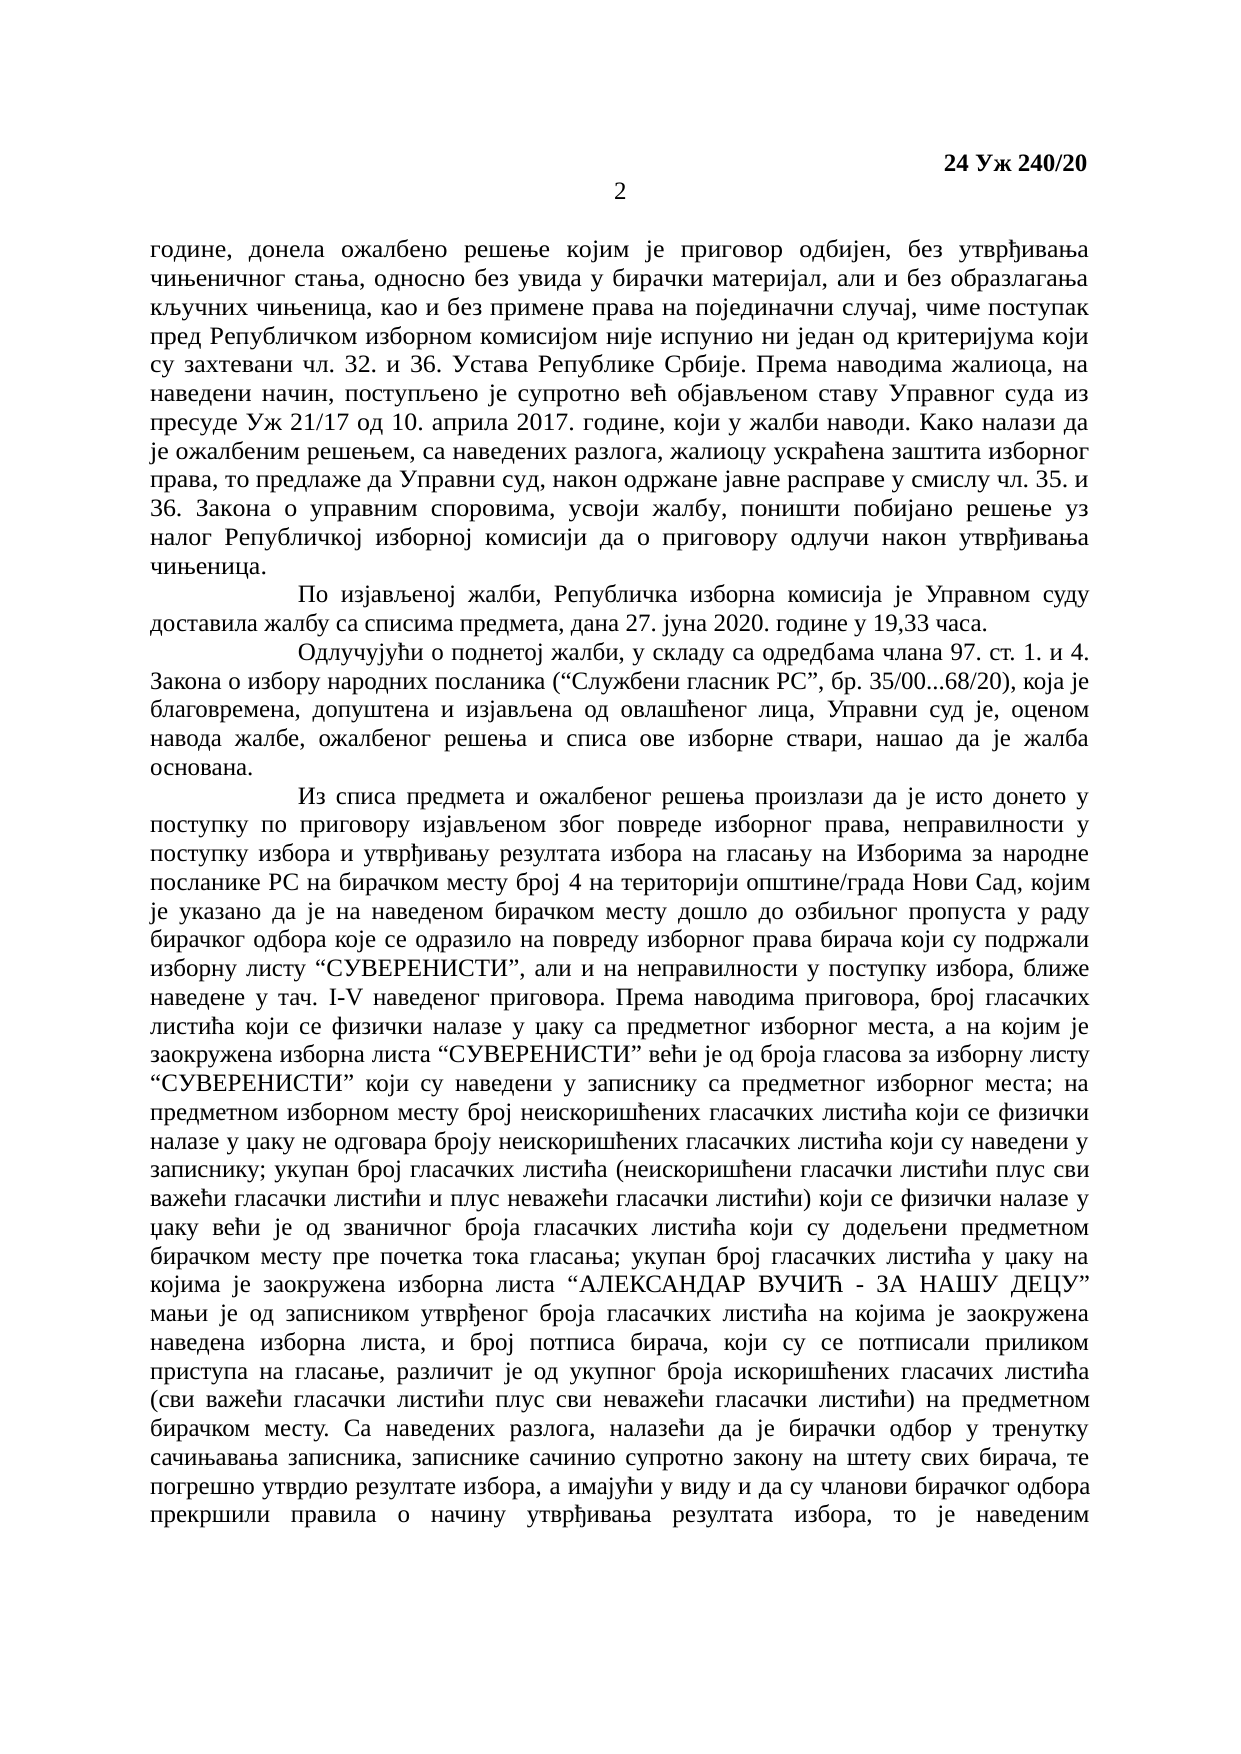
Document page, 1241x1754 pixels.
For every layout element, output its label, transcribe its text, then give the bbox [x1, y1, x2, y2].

text Из списа предмета и ожалбеног решења произлази да је исто донето у поступку по приговору изјављеном због повреде изборног права, неправилности у поступку избора и утврђивању резултата избора на гласању на Изборима за народне посланике РС на бирачком месту број 4 на територији општине/града Нови Сад, којим је указано да је на наведеном бирачком месту дошло до озбиљног пропуста у раду бирачког одбора које се одразило на повреду изборног права бирача који су подржали изборну листу “СУВЕРЕНИСТИ”, али и на неправилности у поступку избора, ближе наведене у тач. I-V наведеног приговора. Према наводима приговора, број гласачких листића који се физички налазе у џаку са предметног изборног места, а на којим је заокружена изборна листа “СУВЕРЕНИСТИ” већи је од броја гласова за изборну листу “СУВЕРЕНИСТИ” који су наведени у записнику са предметног изборног места; на предметном изборном месту број неискоришћених гласачких листића који се физички налазе у џаку не одговара броју неискоришћених гласачких листића који су наведени у записнику; укупан број гласачких листића (неискоришћени гласачки листићи плус сви важећи гласачки листићи и плус неважећи гласачки листићи) који се физички налазе у џаку већи је од званичног броја гласачких листића који су додељени предметном бирачком месту пре почетка тока гласања; укупан број гласачких листића у џаку на којима је заокружена изборна листа “АЛЕКСАНДАР ВУЧИЋ - ЗА НАШУ ДЕЦУ” мањи је од записником утврђеног броја гласачких листића на којима је заокружена наведена изборна листа, и број потписа бирача, који су се потписали приликом приступа на гласање, различит је од укупног броја искоришћених гласачих листића (сви важећи гласачки листићи плус сви неважећи гласачки листићи) на предметном бирачком месту. Са наведених разлога, налазећи да је бирачки одбор у тренутку сачињавања записника, записнике сачинио супротно закону на штету свих бирача, те погрешно утврдио резултате избора, а имајући у виду и да су чланови бирачког одбора прекршили правила о начину утврђивања резултата избора, то је наведеним [150, 781, 1090, 1528]
text По изјављеној жалби, Републичка изборна комисија је Управном суду доставила жалбу са списима предмета, дана 27. јуна 2020. године у 19,33 часа. [150, 579, 1090, 637]
text Одлучујући о поднетој жалби, у складу са одредбама члана 97. ст. 1. и 4. Закона о избору народних посланика (“Службени гласник РС”, бр. 35/00...68/20), која је благовремена, допуштена и изјављена од овлашћеног лица, Управни суд је, оценом навода жалбе, ожалбеног решења и списа ове изборне ствари, нашао да је жалба основана. [150, 637, 1090, 781]
text године, донела ожалбено решење којим је приговор одбијен, без утврђивања чињеничног стања, односно без увида у бирачки материјал, али и без образлагања кључних чињеница, као и без примене права на појединачни случај, чиме поступак пред Републичком изборном комисијом није испунио ни један од критеријума који су захтевани чл. 32. и 36. Устава Републике Србије. Према наводима жалиоца, на наведени начин, поступљено је супротно већ објављеном ставу Управног суда из пресуде Уж 21/17 од 10. априла 2017. године, који у жалби наводи. Како налази да је ожалбеним решењем, са наведених разлога, жалиоцу ускраћена заштита изборног права, то предлаже да Управни суд, након одржане јавне расправе у смислу чл. 35. и 36. Закона о управним споровима, усвоји жалбу, поништи побијано решење уз налог Републичкој изборној комисији да о приговору одлучи након утврђивања чињеница. [150, 234, 1090, 579]
